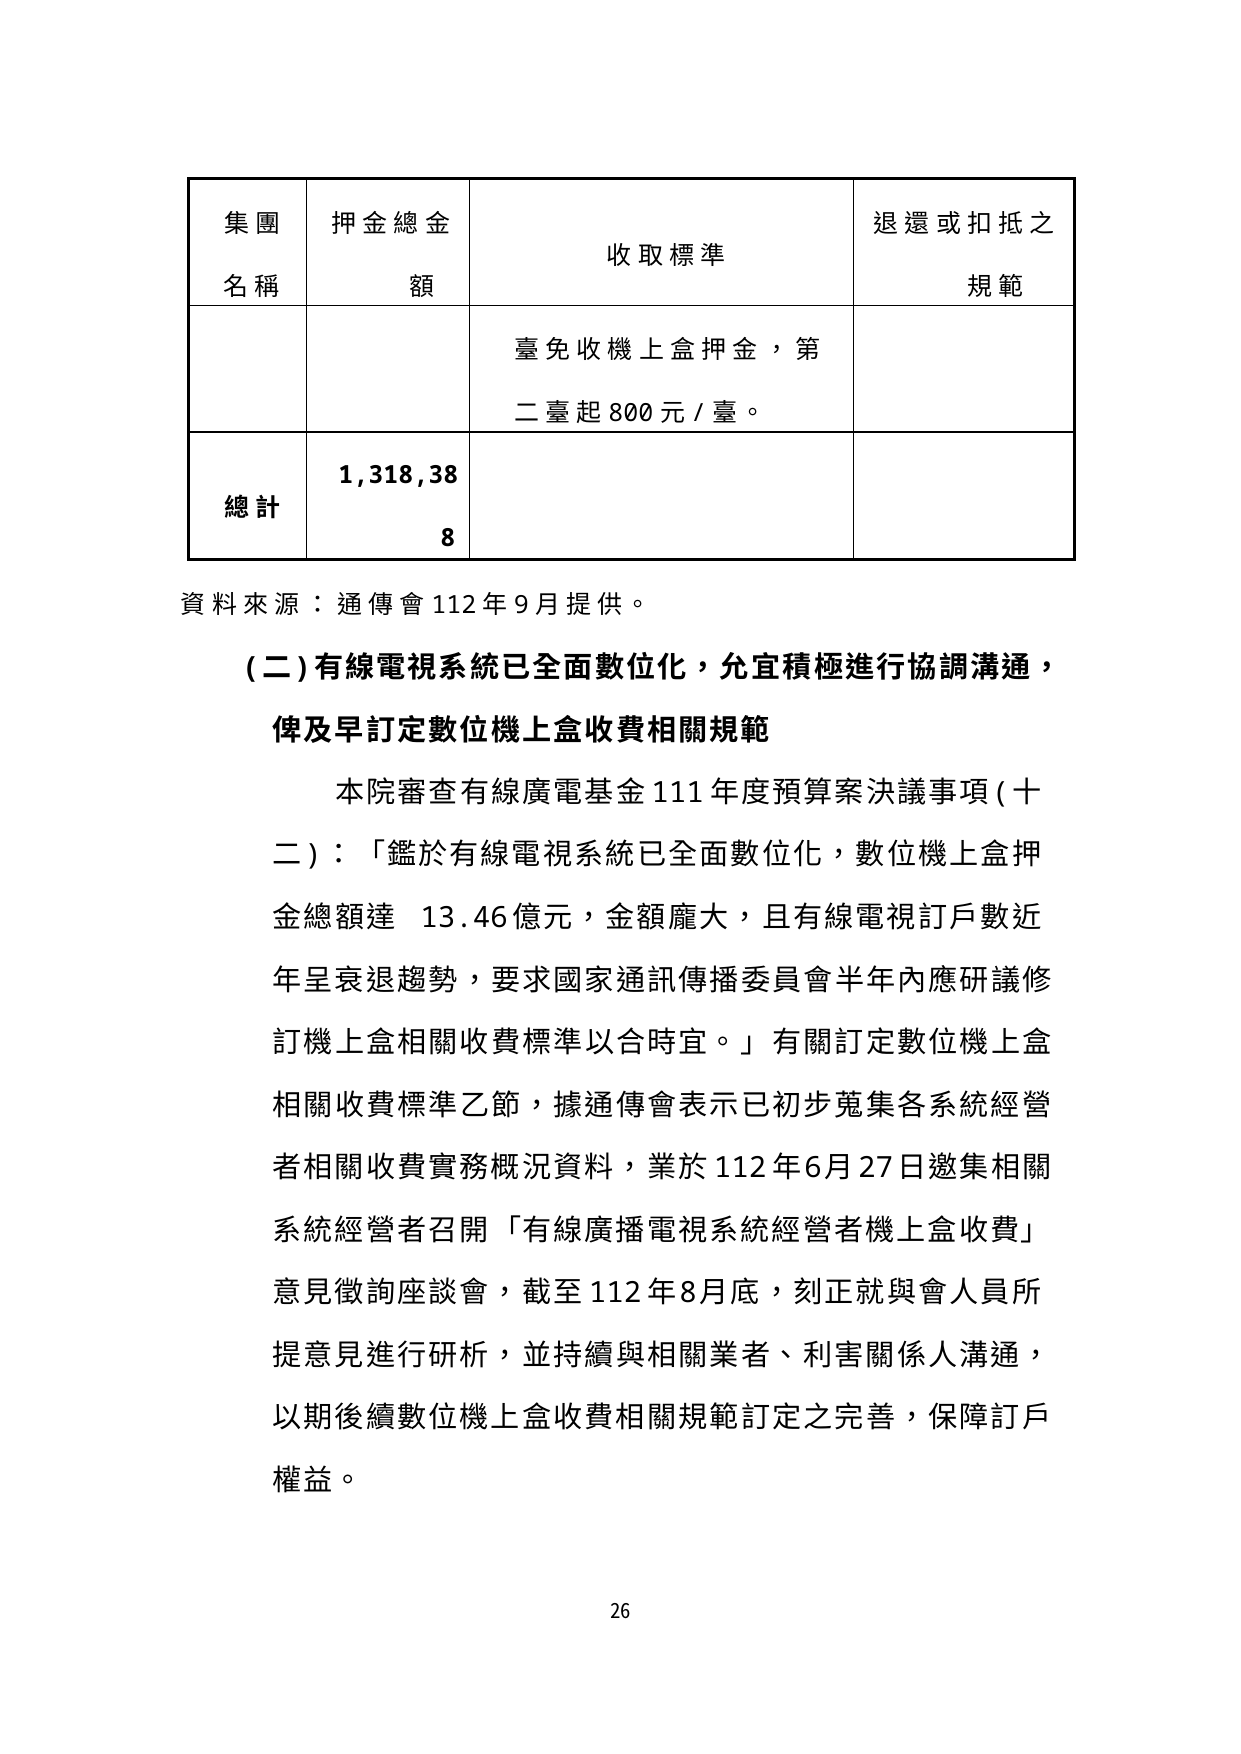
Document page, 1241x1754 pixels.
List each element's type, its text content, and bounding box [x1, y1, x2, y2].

table_cell 臺免收機上盒押金，第二臺起800元/臺。 [470, 306, 853, 431]
table_cell 1,318,388 [307, 433, 469, 557]
table_cell [470, 433, 853, 557]
table_header 收取標準 [470, 180, 853, 305]
text 本院審查有線廣電基金111年度預算案決議事項(十二)：「鑑於有線電視系統已全面數位化，數位機上盒押金總額達 13.46億元，金額龐大，且有線電視訂戶數近年呈衰退趨勢，要求國家通訊傳播委員會半年內應研議修訂機上盒相關收費標準以合時宜。」有關訂定數位機上盒相關收費標準乙節，據通傳會表示已初步蒐集各系統經營者相關收費實務概況資料，業於112年6月27日邀集相關系統經營者召開「有線廣播電視系統經營者機上盒收費」意見徵詢座談會，截至112年8月底，刻正就與會人員所提意見進行研析，並持續與相關業者、利害關係人溝通，以期後續數位機上盒收費相關規範訂定之完善，保障訂戶權益。 [266, 748, 1063, 1498]
table_cell 總計 [190, 433, 306, 557]
table_cell [854, 306, 1073, 431]
table_cell [307, 306, 469, 431]
table_cell [190, 306, 306, 431]
table_header 退還或扣抵之規範 [854, 180, 1073, 305]
table_header 集團名稱 [190, 180, 306, 305]
table_header 押金總金額 [307, 180, 469, 305]
text (二)有線電視系統已全面數位化，允宜積極進行協調溝通，俾及早訂定數位機上盒收費相關規範 [236, 623, 1063, 748]
text 資料來源：通傳會112年9月提供。 [177, 561, 1063, 623]
table_cell [854, 433, 1073, 557]
